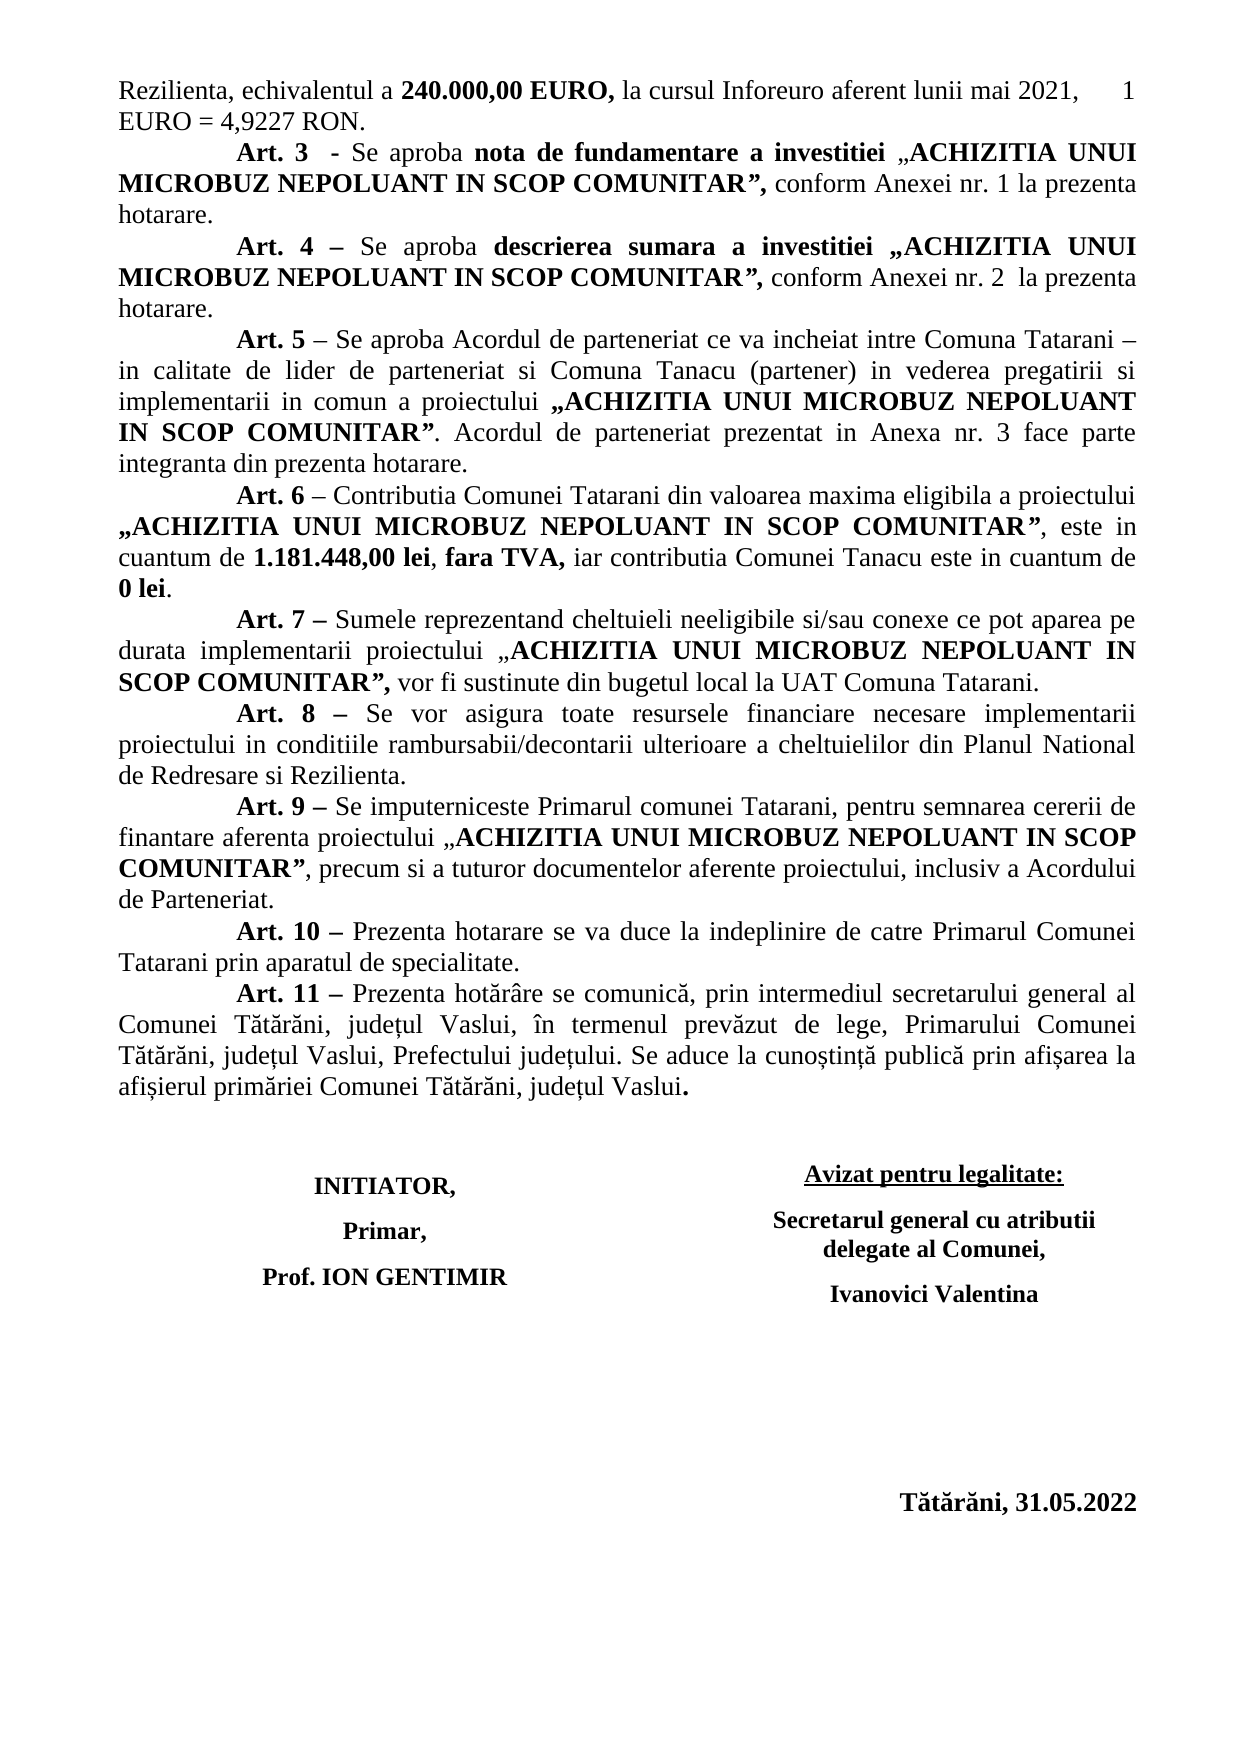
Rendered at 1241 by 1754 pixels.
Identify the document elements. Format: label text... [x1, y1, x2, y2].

text Prof. ION GENTIMIR [149, 1262, 619, 1290]
text Art. 5 – Se aproba Acordul de parteneriat ce va incheiat intre Comuna Tatarani – in calitate de lider de parteneriat si Comuna Tanacu (partener) in vederea pregatirii si implementarii in comun a proiectului „ACHIZITIA UNUI MICROBUZ NEPOLUANT IN SCOP COMUNITAR”. Acordul de parteneriat prezentat in Anexa nr. 3 face parte integranta din prezenta hotarare. [118, 323, 1137, 479]
text Art. 8 – Se vor asigura toate resursele financiare necesare implementarii proiectului in conditiile rambursabii/decontarii ulterioare a cheltuielilor din Planul National de Redresare si Rezilienta. [118, 697, 1137, 790]
text Art. 7 – Sumele reprezentand cheltuieli neeligibile si/sau conexe ce pot aparea pe durata implementarii proiectului „ACHIZITIA UNUI MICROBUZ NEPOLUANT IN SCOP COMUNITAR”, vor fi sustinute din bugetul local la UAT Comuna Tatarani. [118, 603, 1137, 697]
text Art. 11 – Prezenta hotărâre se comunică, prin intermediul secretarului general al Comunei Tătărăni, județul Vaslui, în termenul prevăzut de lege, Primarului Comunei Tătărăni, județul Vaslui, Prefectului județului. Se aduce la cunoștință publică prin afișarea la afișierul primăriei Comunei Tătărăni, județul Vaslui. [118, 977, 1137, 1102]
text Secretarul general cu atributii delegate al Comunei, [747, 1205, 1121, 1263]
text Ivanovici Valentina [747, 1279, 1121, 1308]
text Art. 9 – Se imputerniceste Primarul comunei Tatarani, pentru semnarea cererii de finantare aferenta proiectului „ACHIZITIA UNUI MICROBUZ NEPOLUANT IN SCOP COMUNITAR”, precum si a tuturor documentelor aferente proiectului, inclusiv a Acordului de Parteneriat. [118, 790, 1137, 915]
text Art. 3 - Se aproba nota de fundamentare a investitiei „ACHIZITIA UNUI MICROBUZ NEPOLUANT IN SCOP COMUNITAR”, conform Anexei nr. 1 la prezenta hotarare. [118, 136, 1137, 229]
text Rezilienta, echivalentul a 240.000,00 EURO, la cursul Inforeuro aferent lunii mai 2021, 1 EURO = 4,9227 RON. [118, 74, 1137, 136]
text Art. 6 – Contributia Comunei Tatarani din valoarea maxima eligibila a proiectului „ACHIZITIA UNUI MICROBUZ NEPOLUANT IN SCOP COMUNITAR”, este in cuantum de 1.181.448,00 lei, fara TVA, iar contributia Comunei Tanacu este in cuantum de 0 lei. [118, 479, 1137, 603]
text Primar, [149, 1216, 619, 1245]
text Art. 10 – Prezenta hotarare se va duce la indeplinire de catre Primarul Comunei Tatarani prin aparatul de specialitate. [118, 915, 1137, 977]
text INITIATOR, [149, 1171, 619, 1199]
text Art. 4 – Se aproba descrierea sumara a investitiei „ACHIZITIA UNUI MICROBUZ NEPOLUANT IN SCOP COMUNITAR”, conform Anexei nr. 2 la prezenta hotarare. [118, 229, 1137, 323]
text Avizat pentru legalitate: [747, 1159, 1121, 1188]
text Tătărăni, 31.05.2022 [118, 1487, 1137, 1518]
